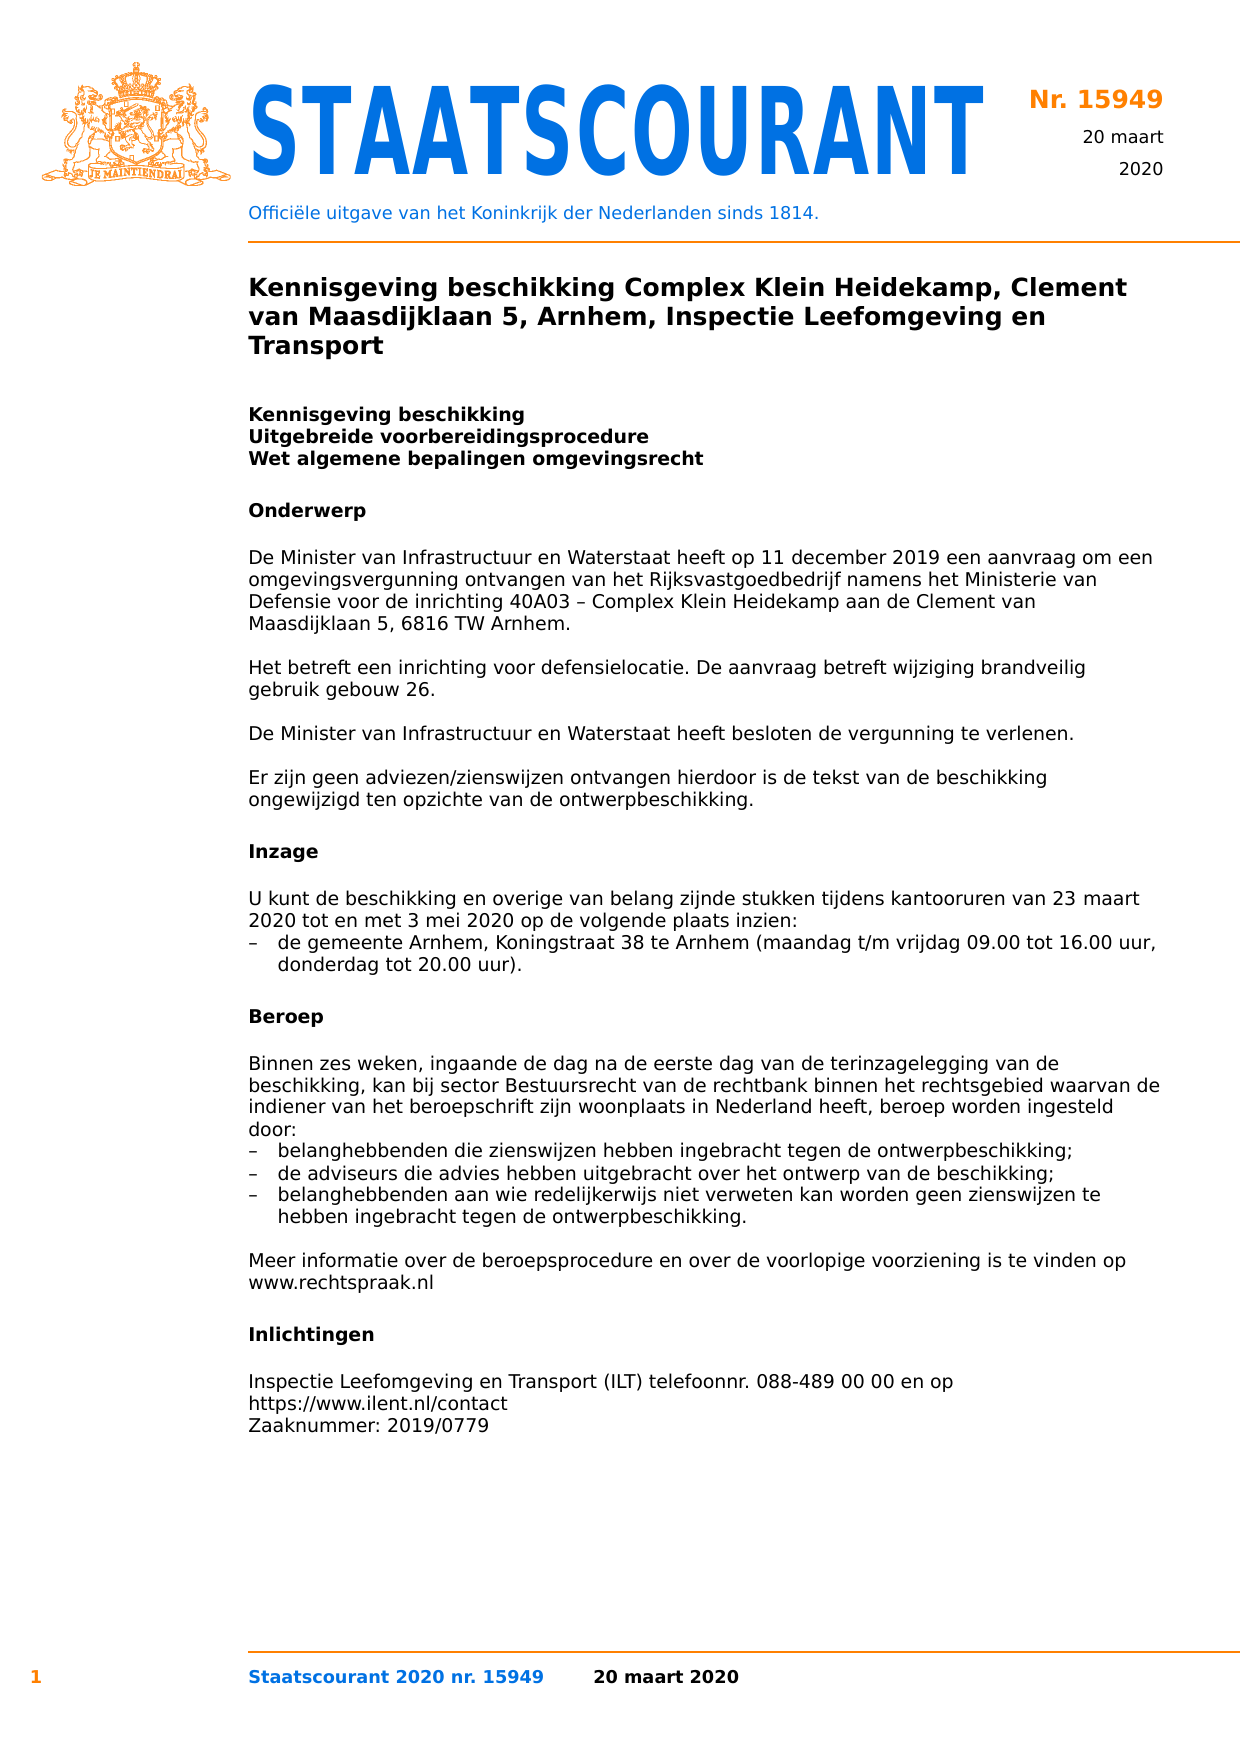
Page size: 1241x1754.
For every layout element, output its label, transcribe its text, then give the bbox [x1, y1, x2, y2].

text Binnen zes weken, ingaande de dag na de eerste dag van de terinzagelegging van de beschikking, kan bij sector Bestuursrecht van de rechtbank binnen het rechtsgebied waarvan de indiener van het beroepschrift zijn woonplaats in Nederland heeft, beroep worden ingesteld door: [248, 1052, 1163, 1140]
text – belanghebbenden die zienswijzen hebben ingebracht tegen de ontwerpbeschikking; [248, 1140, 1163, 1162]
text Wet algemene bepalingen omgevingsrecht [248, 448, 1163, 470]
text – de gemeente Arnhem, Koningstraat 38 te Arnhem (maandag t/m vrijdag 09.00 tot 16.00 uur, donderdag tot 20.00 uur). [248, 932, 1163, 976]
table_cell 2020 [998, 153, 1240, 203]
table_cell Officiële uitgave van het Koninkrijk der Nederlanden sinds 1814. [248, 203, 1240, 241]
text Uitgebreide voorbereidingsprocedure [248, 426, 1163, 448]
text Meer informatie over de beroepsprocedure en over de voorlopige voorziening is te vinden op www.rechtspraak.nl [248, 1250, 1163, 1294]
table_header [25, 62, 248, 241]
subtitle Inlichtingen [248, 1324, 1163, 1346]
text Er zijn geen adviezen/zienswijzen ontvangen hierdoor is de tekst van de beschikking ongewijzigd ten opzichte van de ontwerpbeschikking. [248, 767, 1163, 811]
text De Minister van Infrastructuur en Waterstaat heeft op 11 december 2019 een aanvraag om een omgevingsvergunning ontvangen van het Rijksvastgoedbedrijf namens het Ministerie van Defensie voor de inrichting 40A03 – Complex Klein Heidekamp aan de Clement van Maasdijklaan 5, 6816 TW Arnhem. [248, 547, 1163, 635]
table_header STAATSCOURANT [248, 62, 998, 203]
text Kennisgeving beschikking [248, 404, 1163, 426]
text Inspectie Leefomgeving en Transport (ILT) telefoonnr. 088-489 00 00 en op https://www.ilent.nl/contact [248, 1371, 1163, 1415]
text Het betreft een inrichting voor defensielocatie. De aanvraag betreft wijziging brandveilig gebruik gebouw 26. [248, 657, 1163, 701]
subtitle Kennisgeving beschikking Complex Klein Heidekamp, Clement van Maasdijklaan 5, Arnhem, Inspectie Leefomgeving en Transport [248, 273, 1163, 361]
table_header Nr. 15949 [998, 62, 1240, 121]
text – de adviseurs die advies hebben uitgebracht over het ontwerp van de beschikking; [248, 1162, 1163, 1184]
text U kunt de beschikking en overige van belang zijnde stukken tijdens kantooruren van 23 maart 2020 tot en met 3 mei 2020 op de volgende plaats inzien: [248, 888, 1163, 932]
picture [41, 62, 231, 186]
subtitle Inzage [248, 841, 1163, 863]
text De Minister van Infrastructuur en Waterstaat heeft besloten de vergunning te verlenen. [248, 723, 1163, 745]
text – belanghebbenden aan wie redelijkerwijs niet verweten kan worden geen zienswijzen te hebben ingebracht tegen de ontwerpbeschikking. [248, 1184, 1163, 1228]
table_cell 20 maart [998, 121, 1240, 153]
subtitle Beroep [248, 1006, 1163, 1027]
subtitle Onderwerp [248, 500, 1163, 522]
text Zaaknummer: 2019/0779 [248, 1415, 1163, 1437]
